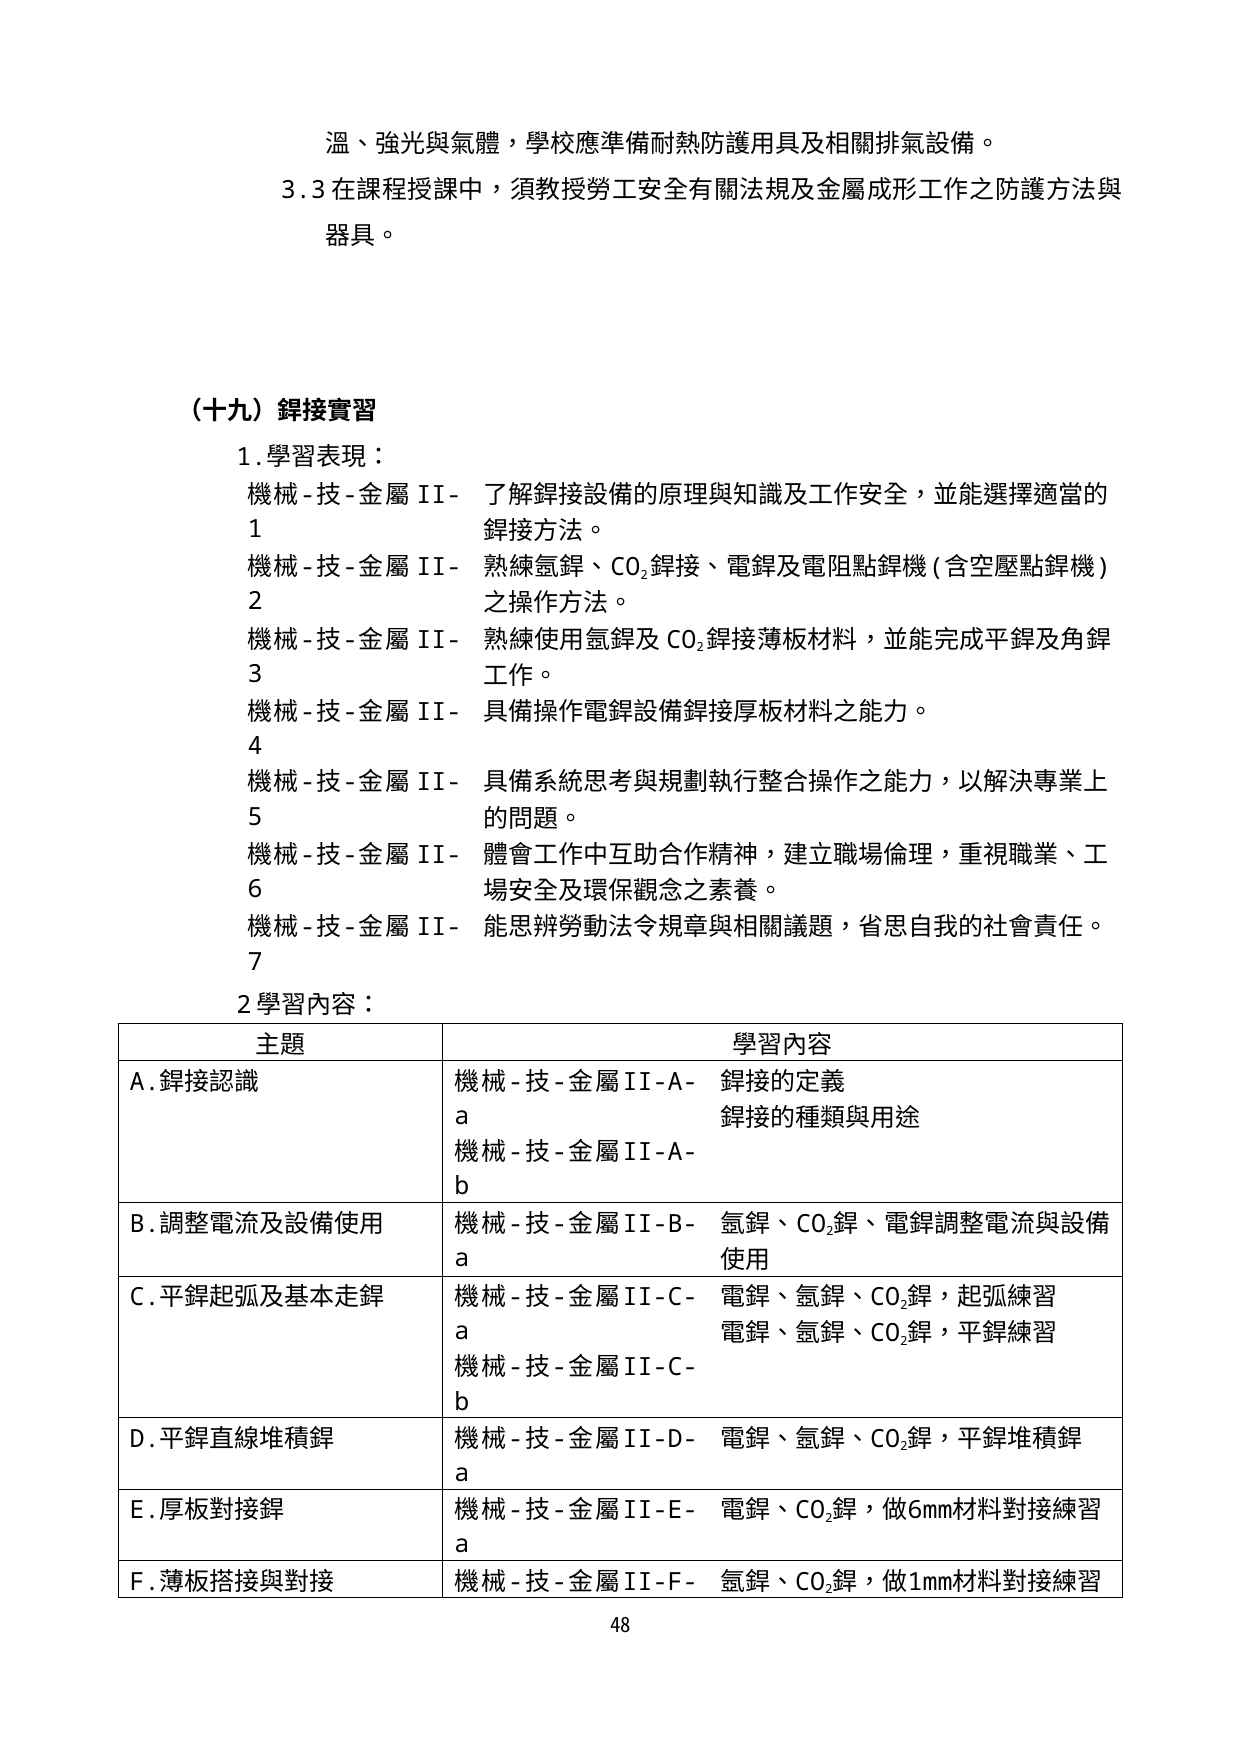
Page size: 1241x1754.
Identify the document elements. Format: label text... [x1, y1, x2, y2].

text 3.3在課程授課中，須教授勞工安全有關法規及金屬成形工作之防護方法與器具。 [281, 162, 1122, 253]
text 溫、強光與氣體，學校應準備耐熱防護用具及相關排氣設備。 [281, 116, 1122, 162]
table_cell 機械-技-金屬II-C-a 機械-技-金屬II-C-b [443, 1277, 709, 1417]
table_cell B.調整電流及設備使用 [119, 1203, 442, 1276]
table_cell 機械-技-金屬II-7 [236, 907, 472, 977]
table_cell 機械-技-金屬II-3 [236, 619, 472, 692]
table_cell 具備系統思考與規劃執行整合操作之能力，以解決專業上的問題。 [473, 762, 1122, 834]
table_header 機械-技-金屬II-1 [236, 474, 472, 547]
table_cell 機械-技-金屬II-6 [236, 834, 472, 907]
table_cell 具備操作電銲設備銲接厚板材料之能力。 [473, 692, 1122, 762]
table_cell 機械-技-金屬II-F- [443, 1561, 709, 1597]
text （十九）銲接實習 [169, 382, 1122, 428]
table_cell A.銲接認識 [119, 1061, 442, 1202]
table_cell D.平銲直線堆積銲 [119, 1418, 442, 1488]
table_cell 機械-技-金屬II-2 [236, 547, 472, 619]
table_cell 銲接的定義 銲接的種類與用途 [709, 1061, 1122, 1202]
table_cell 氬銲、CO2銲、電銲調整電流與設備使用 [709, 1203, 1122, 1276]
table_cell 體會工作中互助合作精神，建立職場倫理，重視職業、工場安全及環保觀念之素養。 [473, 834, 1122, 907]
table_cell 機械-技-金屬II-5 [236, 762, 472, 834]
table_cell E.厚板對接銲 [119, 1490, 442, 1560]
table_cell 機械-技-金屬II-A-a 機械-技-金屬II-A-b [443, 1061, 709, 1202]
table_cell C.平銲起弧及基本走銲 [119, 1277, 442, 1417]
text 2學習內容： [118, 977, 1122, 1023]
table_cell 熟練氬銲、CO2銲接、電銲及電阻點銲機(含空壓點銲機)之操作方法。 [473, 547, 1122, 619]
table_cell 氬銲、CO2銲，做1mm材料對接練習 [709, 1561, 1122, 1597]
table_cell 機械-技-金屬II-4 [236, 692, 472, 762]
table_cell 機械-技-金屬II-B-a [443, 1203, 709, 1276]
table_cell 能思辨勞動法令規章與相關議題，省思自我的社會責任。 [473, 907, 1122, 977]
table_header 主題 [119, 1024, 442, 1060]
table_cell 電銲、氬銲、CO2銲，起弧練習 電銲、氬銲、CO2銲，平銲練習 [709, 1277, 1122, 1417]
table_cell 機械-技-金屬II-D-a [443, 1418, 709, 1488]
text 1.學習表現： [118, 428, 1122, 474]
table_header 學習內容 [443, 1024, 1122, 1060]
table_cell 電銲、氬銲、CO2銲，平銲堆積銲 [709, 1418, 1122, 1488]
table_cell 電銲、CO2銲，做6mm材料對接練習 [709, 1490, 1122, 1560]
table_cell 機械-技-金屬II-E-a [443, 1490, 709, 1560]
table_header 了解銲接設備的原理與知識及工作安全，並能選擇適當的銲接方法。 [473, 474, 1122, 547]
table_cell 熟練使用氬銲及CO2銲接薄板材料，並能完成平銲及角銲工作。 [473, 619, 1122, 692]
table_cell F.薄板搭接與對接 [119, 1561, 442, 1597]
